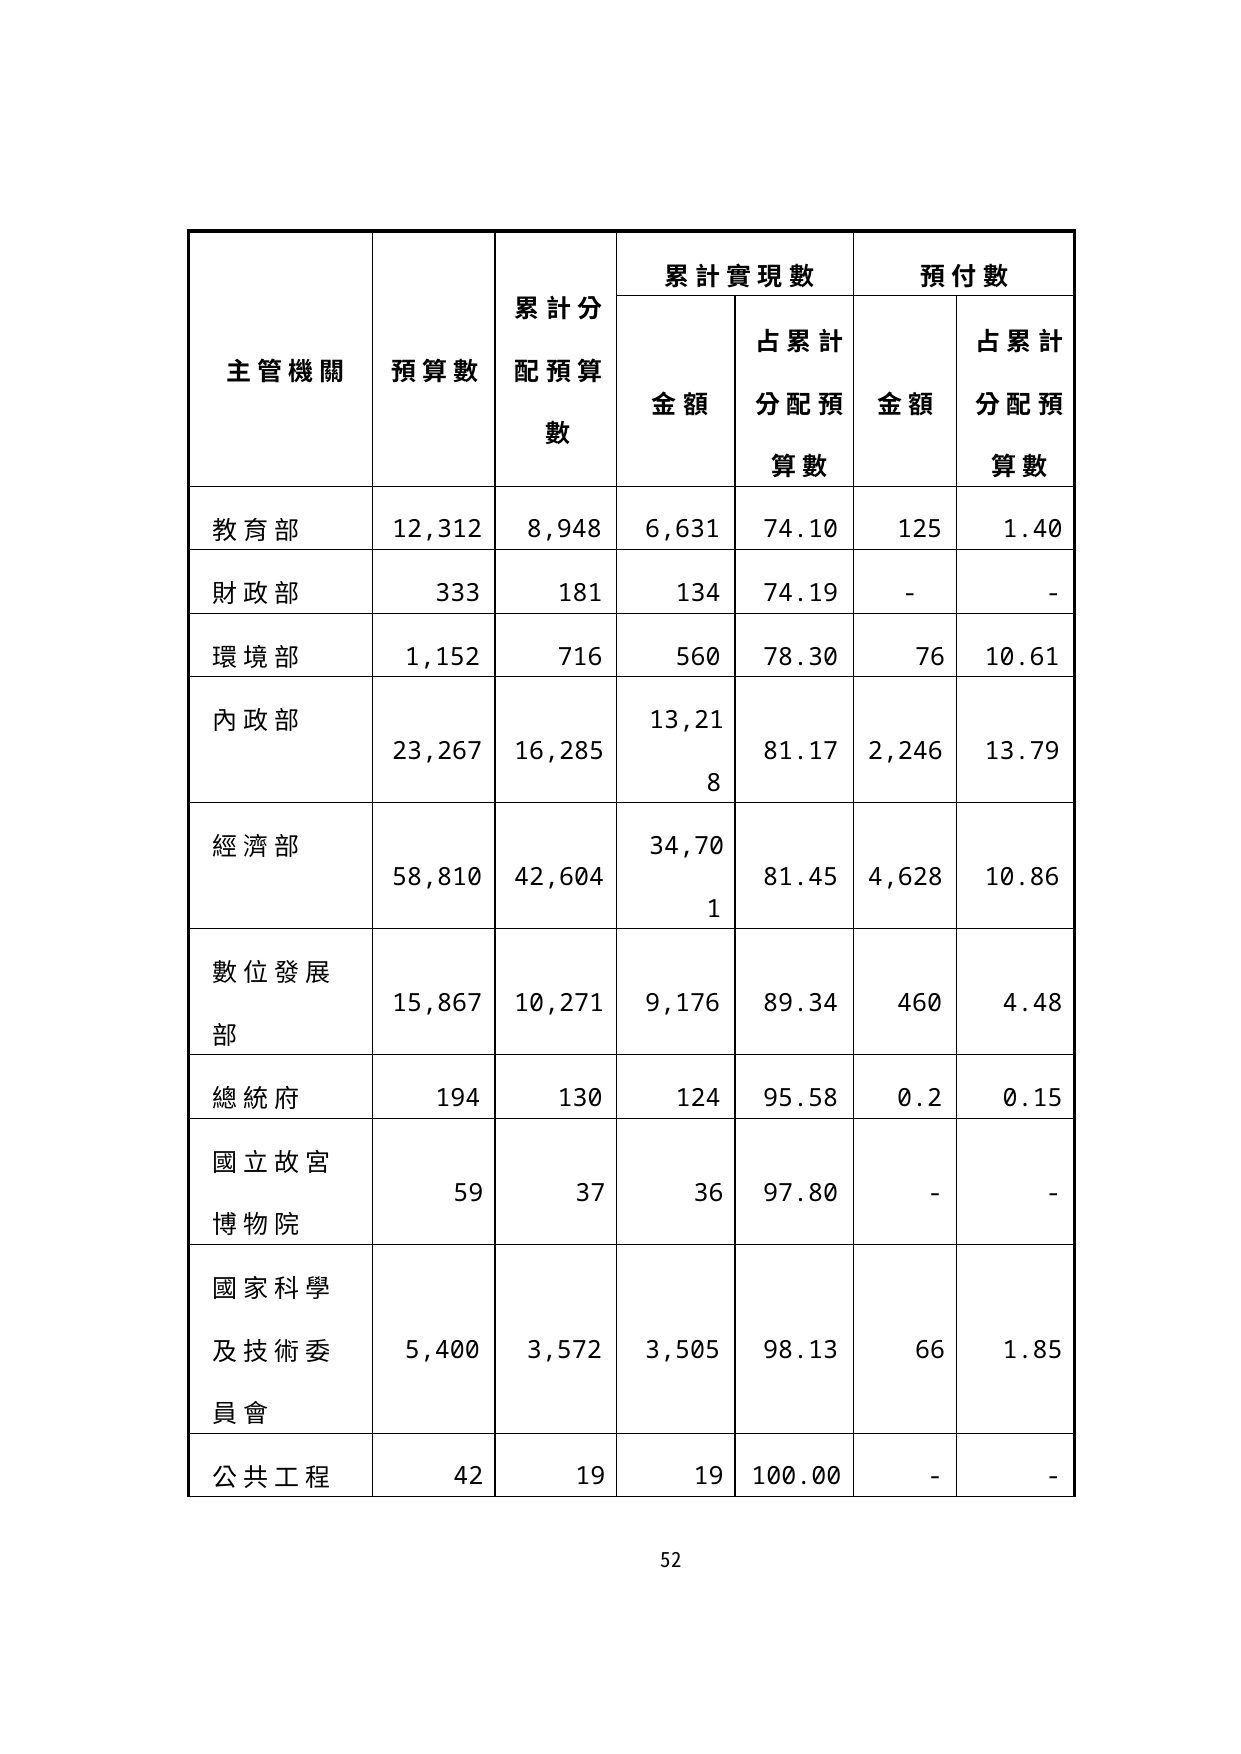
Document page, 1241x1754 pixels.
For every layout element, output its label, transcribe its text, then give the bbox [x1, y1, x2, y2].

table_cell - [854, 550, 956, 613]
table_cell 教育部 [190, 487, 372, 549]
table_cell 98.13 [736, 1245, 853, 1432]
table_cell - [854, 1434, 956, 1496]
table_cell 國立故宮博物院 [190, 1119, 372, 1244]
table_cell 10,271 [496, 929, 616, 1054]
table_cell 59 [373, 1119, 494, 1244]
table_cell 4,628 [854, 803, 956, 928]
table_cell 125 [854, 487, 956, 549]
table_cell 6,631 [617, 487, 734, 549]
table_cell 194 [373, 1055, 494, 1118]
table_cell 560 [617, 614, 734, 676]
table_cell 8,948 [496, 487, 616, 549]
table_cell 金額 [617, 296, 734, 486]
table_cell 10.61 [957, 614, 1073, 676]
table_cell 1,152 [373, 614, 494, 676]
table_cell 716 [496, 614, 616, 676]
table_cell 環境部 [190, 614, 372, 676]
table_cell 81.45 [736, 803, 853, 928]
table_cell 19 [496, 1434, 616, 1496]
table_cell 37 [496, 1119, 616, 1244]
table_cell 3,572 [496, 1245, 616, 1432]
table_header 預付數 [854, 233, 1073, 295]
table_cell 12,312 [373, 487, 494, 549]
table_cell 58,810 [373, 803, 494, 928]
table_cell 總統府 [190, 1055, 372, 1118]
table_cell - [957, 550, 1073, 613]
table_cell 76 [854, 614, 956, 676]
table_cell - [957, 1434, 1073, 1496]
table_cell 1.85 [957, 1245, 1073, 1432]
table_cell 3,505 [617, 1245, 734, 1432]
table_cell 0.2 [854, 1055, 956, 1118]
table_cell 66 [854, 1245, 956, 1432]
table_cell 財政部 [190, 550, 372, 613]
table_cell 金額 [854, 296, 956, 486]
table_cell 181 [496, 550, 616, 613]
table_header 累計實現數 [617, 233, 853, 295]
table_cell 42,604 [496, 803, 616, 928]
table_cell 36 [617, 1119, 734, 1244]
table_cell 數位發展部 [190, 929, 372, 1054]
table_cell 經濟部 [190, 803, 372, 928]
table_cell 95.58 [736, 1055, 853, 1118]
table_cell 97.80 [736, 1119, 853, 1244]
table_cell 內政部 [190, 677, 372, 802]
table_cell 124 [617, 1055, 734, 1118]
table_cell 國家科學及技術委員會 [190, 1245, 372, 1432]
table_cell 1.40 [957, 487, 1073, 549]
table_cell 16,285 [496, 677, 616, 802]
table_cell 78.30 [736, 614, 853, 676]
table_cell 34,701 [617, 803, 734, 928]
table_cell 130 [496, 1055, 616, 1118]
table_cell 42 [373, 1434, 494, 1496]
table_cell 5,400 [373, 1245, 494, 1432]
table_cell 占累計分配預算數 [957, 296, 1073, 486]
table_cell 0.15 [957, 1055, 1073, 1118]
table_cell - [957, 1119, 1073, 1244]
table_header 累計分配預算數 [496, 233, 616, 486]
table_cell 89.34 [736, 929, 853, 1054]
table_cell 134 [617, 550, 734, 613]
table_cell 81.17 [736, 677, 853, 802]
table_cell 74.19 [736, 550, 853, 613]
table_cell 100.00 [736, 1434, 853, 1496]
table_cell 23,267 [373, 677, 494, 802]
table_cell 13.79 [957, 677, 1073, 802]
table_cell 13,218 [617, 677, 734, 802]
table_cell 74.10 [736, 487, 853, 549]
table_cell 9,176 [617, 929, 734, 1054]
table_cell - [854, 1119, 956, 1244]
table_cell 333 [373, 550, 494, 613]
table_cell 10.86 [957, 803, 1073, 928]
table_cell 460 [854, 929, 956, 1054]
table_header 預算數 [373, 233, 494, 486]
table_cell 2,246 [854, 677, 956, 802]
table_cell 19 [617, 1434, 734, 1496]
table_cell 占累計分配預算數 [736, 296, 853, 486]
table_header 主管機關 [190, 233, 372, 486]
table_cell 公共工程 [190, 1434, 372, 1496]
table_cell 15,867 [373, 929, 494, 1054]
table_cell 4.48 [957, 929, 1073, 1054]
